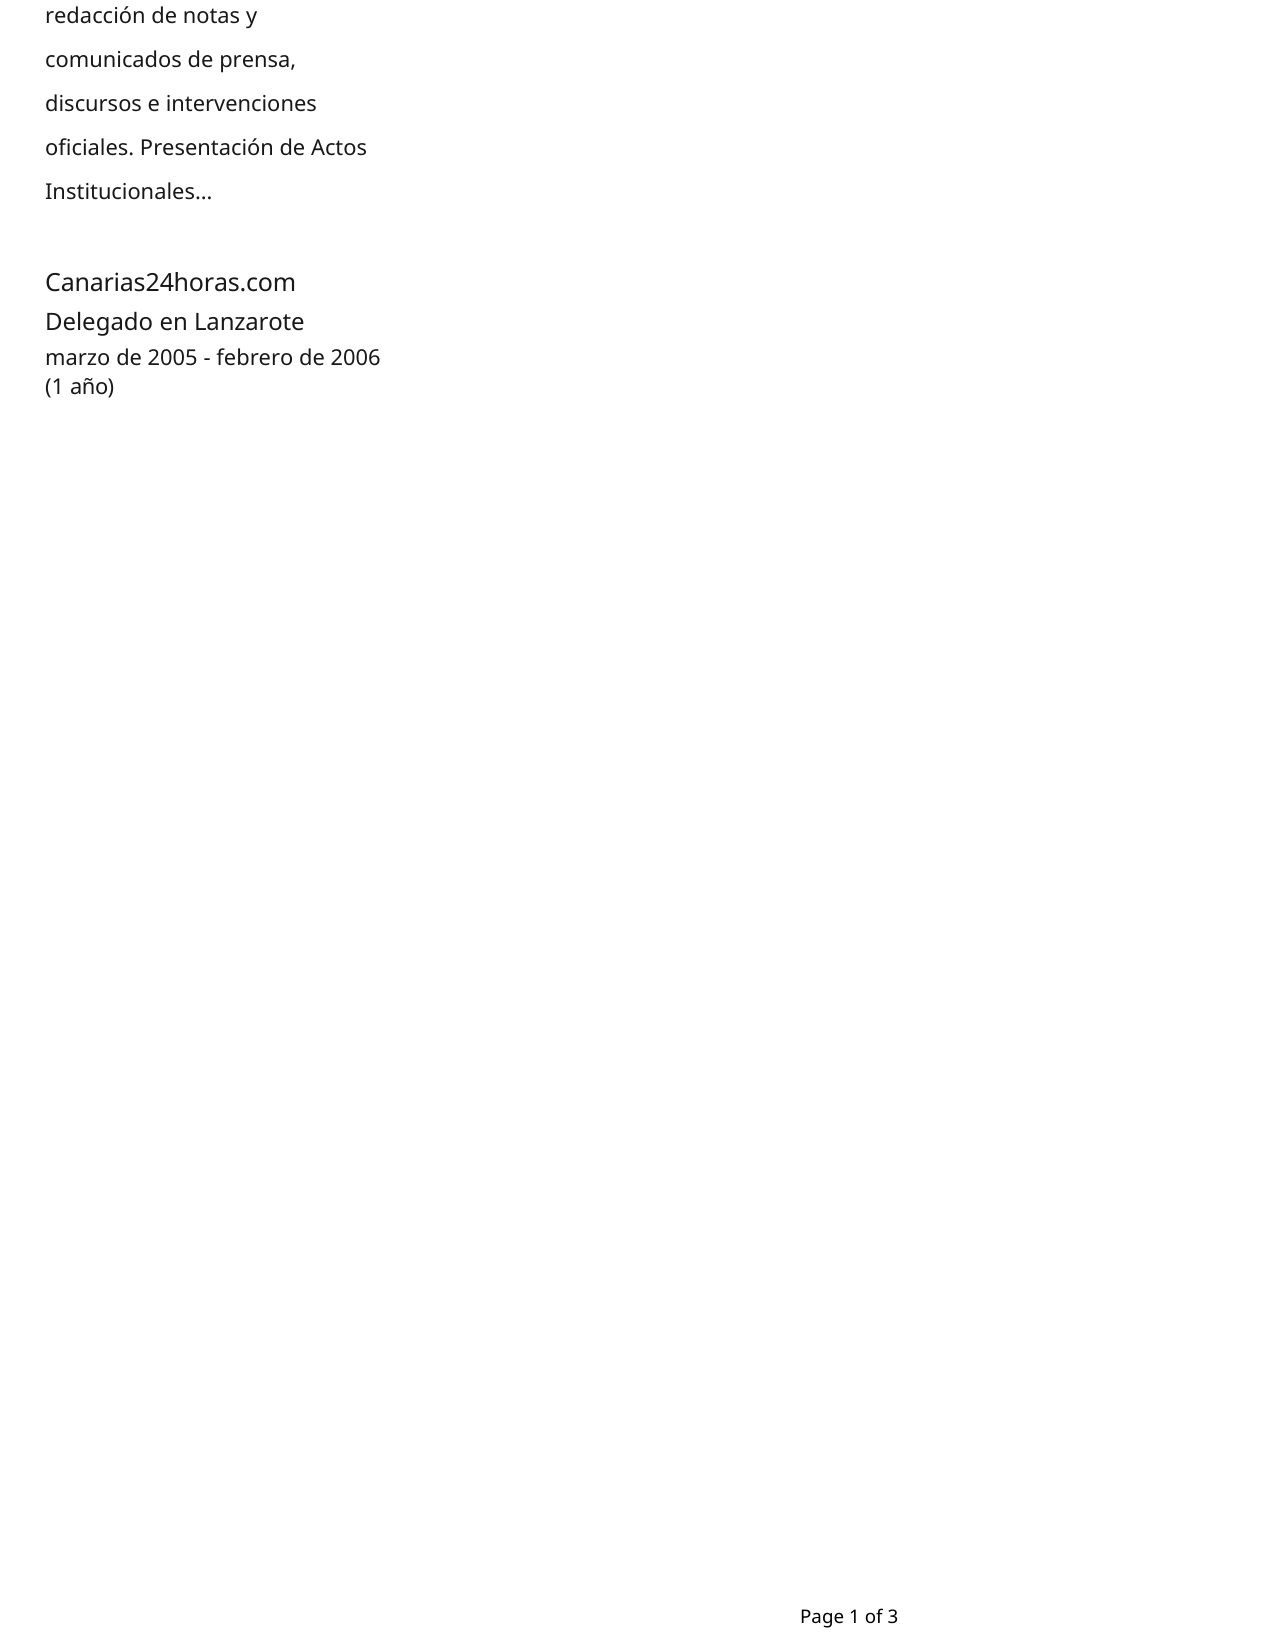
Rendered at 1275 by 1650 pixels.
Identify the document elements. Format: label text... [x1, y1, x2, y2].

text redacción de notas y comunicados de prensa, discursos e intervenciones oficiales. Presentación de Actos Institucionales... [45, 0, 391, 206]
subtitle Canarias24horas.com [45, 264, 391, 299]
subtitle Delegado en Lanzarote [45, 304, 391, 337]
text marzo de 2005 - febrero de 2006 (1 año) [45, 342, 391, 401]
